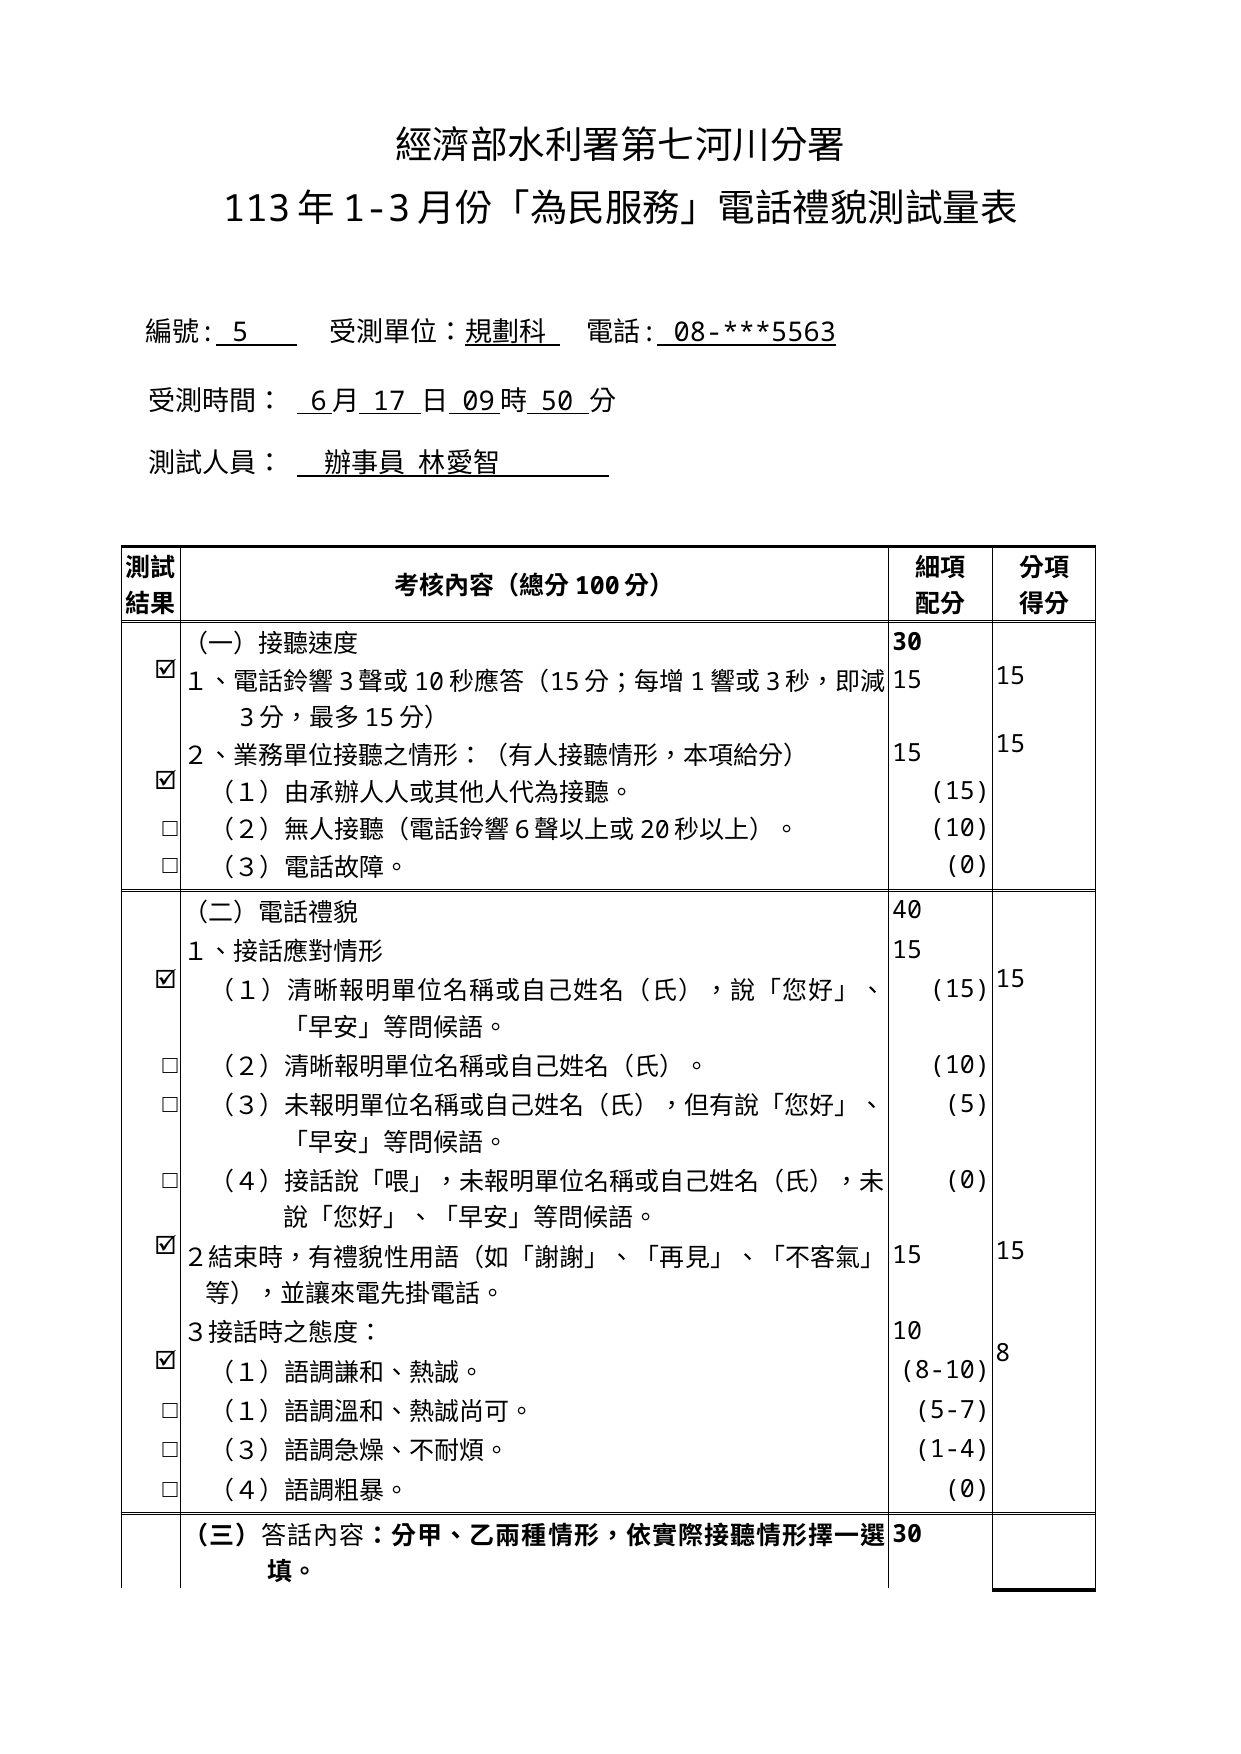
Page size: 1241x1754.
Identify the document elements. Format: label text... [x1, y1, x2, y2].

table_header 細項 配分 [889, 548, 992, 620]
table_cell 30 [889, 623, 992, 661]
table_cell （１）清晰報明單位名稱或自己姓名（氏），說「您好」、「早安」等問候語。 [181, 968, 888, 1043]
table_cell （１）由承辦人人或其他人代為接聽。 [181, 771, 888, 809]
table_cell  [122, 661, 180, 734]
table_cell １、電話鈴響3聲或10秒應答（15分；每增1響或3秒，即減3分，最多15分） [181, 661, 888, 734]
table_cell □ [122, 809, 180, 846]
table_cell  [122, 1234, 180, 1309]
table_cell ２、業務單位接聽之情形：（有人接聽情形，本項給分） [181, 734, 888, 771]
table_cell (1-4) [889, 1428, 992, 1467]
table_cell （三）答話內容：分甲、乙兩種情形，依實際接聽情形擇一選填。 [181, 1515, 888, 1588]
table_cell ３接話時之態度： [181, 1310, 888, 1349]
table_header 分項 得分 [993, 548, 1095, 620]
text 經濟部水利署第七河川分署 [118, 101, 1122, 163]
table_cell □ [122, 1428, 180, 1467]
table_cell [122, 892, 180, 928]
table_header 考核內容（總分100分） [181, 548, 888, 620]
table_cell （２）無人接聽（電話鈴響6聲以上或20秒以上）。 [181, 809, 888, 846]
table_cell (8-10) [889, 1349, 992, 1388]
table_cell [122, 1310, 180, 1349]
table_cell （１）語調溫和、熱誠尚可。 [181, 1388, 888, 1428]
table_cell (10) [889, 1043, 992, 1083]
table_cell [993, 1515, 1095, 1588]
table_cell (0) [889, 1467, 992, 1512]
table_cell （４）接話說「喂」，未報明單位名稱或自己姓名（氏），未說「您好」、「早安」等問候語。 [181, 1158, 888, 1234]
text 測試人員： 辦事員 林愛智 [118, 419, 1068, 482]
text 編號: 5 受測單位：規劃科 電話: 08-***5563 [118, 288, 1122, 351]
table_cell □ [122, 1467, 180, 1512]
table_cell  [122, 968, 180, 1043]
table_cell □ [122, 846, 180, 889]
text 113年1-3月份「為民服務」電話禮貌測試量表 [118, 163, 1122, 226]
table_cell (10) [889, 809, 992, 846]
table_cell 15 15 [993, 623, 1095, 889]
table_cell [122, 928, 180, 968]
table_cell □ [122, 1388, 180, 1428]
table_cell （３）未報明單位名稱或自己姓名（氏），但有說「您好」、「早安」等問候語。 [181, 1083, 888, 1158]
table_cell １、接話應對情形 [181, 928, 888, 968]
table_cell (5) [889, 1083, 992, 1158]
table_cell 40 [889, 892, 992, 928]
table_cell 10 [889, 1310, 992, 1349]
table_cell □ [122, 1083, 180, 1158]
table_cell 15 [889, 928, 992, 968]
table_cell （４）語調粗暴。 [181, 1467, 888, 1512]
table_cell (15) [889, 968, 992, 1043]
text 受測時間： 6月 17 日 09時 50 分 [118, 357, 1068, 419]
table_cell (0) [889, 846, 992, 889]
table_cell （１）語調謙和、熱誠。 [181, 1349, 888, 1388]
table_cell （３）語調急燥、不耐煩。 [181, 1428, 888, 1467]
table_cell □ [122, 1158, 180, 1234]
table_cell [122, 623, 180, 661]
table_cell ２結束時，有禮貌性用語（如「謝謝」、「再見」、「不客氣」等），並讓來電先掛電話。 [181, 1234, 888, 1309]
table_cell [122, 1515, 180, 1588]
table_cell  [122, 1349, 180, 1388]
table_cell （一）接聽速度 [181, 623, 888, 661]
table_cell (0) [889, 1158, 992, 1234]
table_cell (5-7) [889, 1388, 992, 1428]
table_cell  [122, 771, 180, 809]
table_cell 15 [889, 661, 992, 734]
table_cell （３）電話故障。 [181, 846, 888, 889]
table_cell 15 15 8 [993, 892, 1095, 1512]
table_cell [122, 734, 180, 771]
table_cell 15 [889, 734, 992, 771]
table_cell (15) [889, 771, 992, 809]
table_cell □ [122, 1043, 180, 1083]
table_cell 15 [889, 1234, 992, 1309]
table_cell （２）清晰報明單位名稱或自己姓名（氏）。 [181, 1043, 888, 1083]
table_cell （二）電話禮貌 [181, 892, 888, 928]
table_cell 30 [889, 1515, 992, 1588]
table_header 測試 結果 [122, 548, 180, 620]
